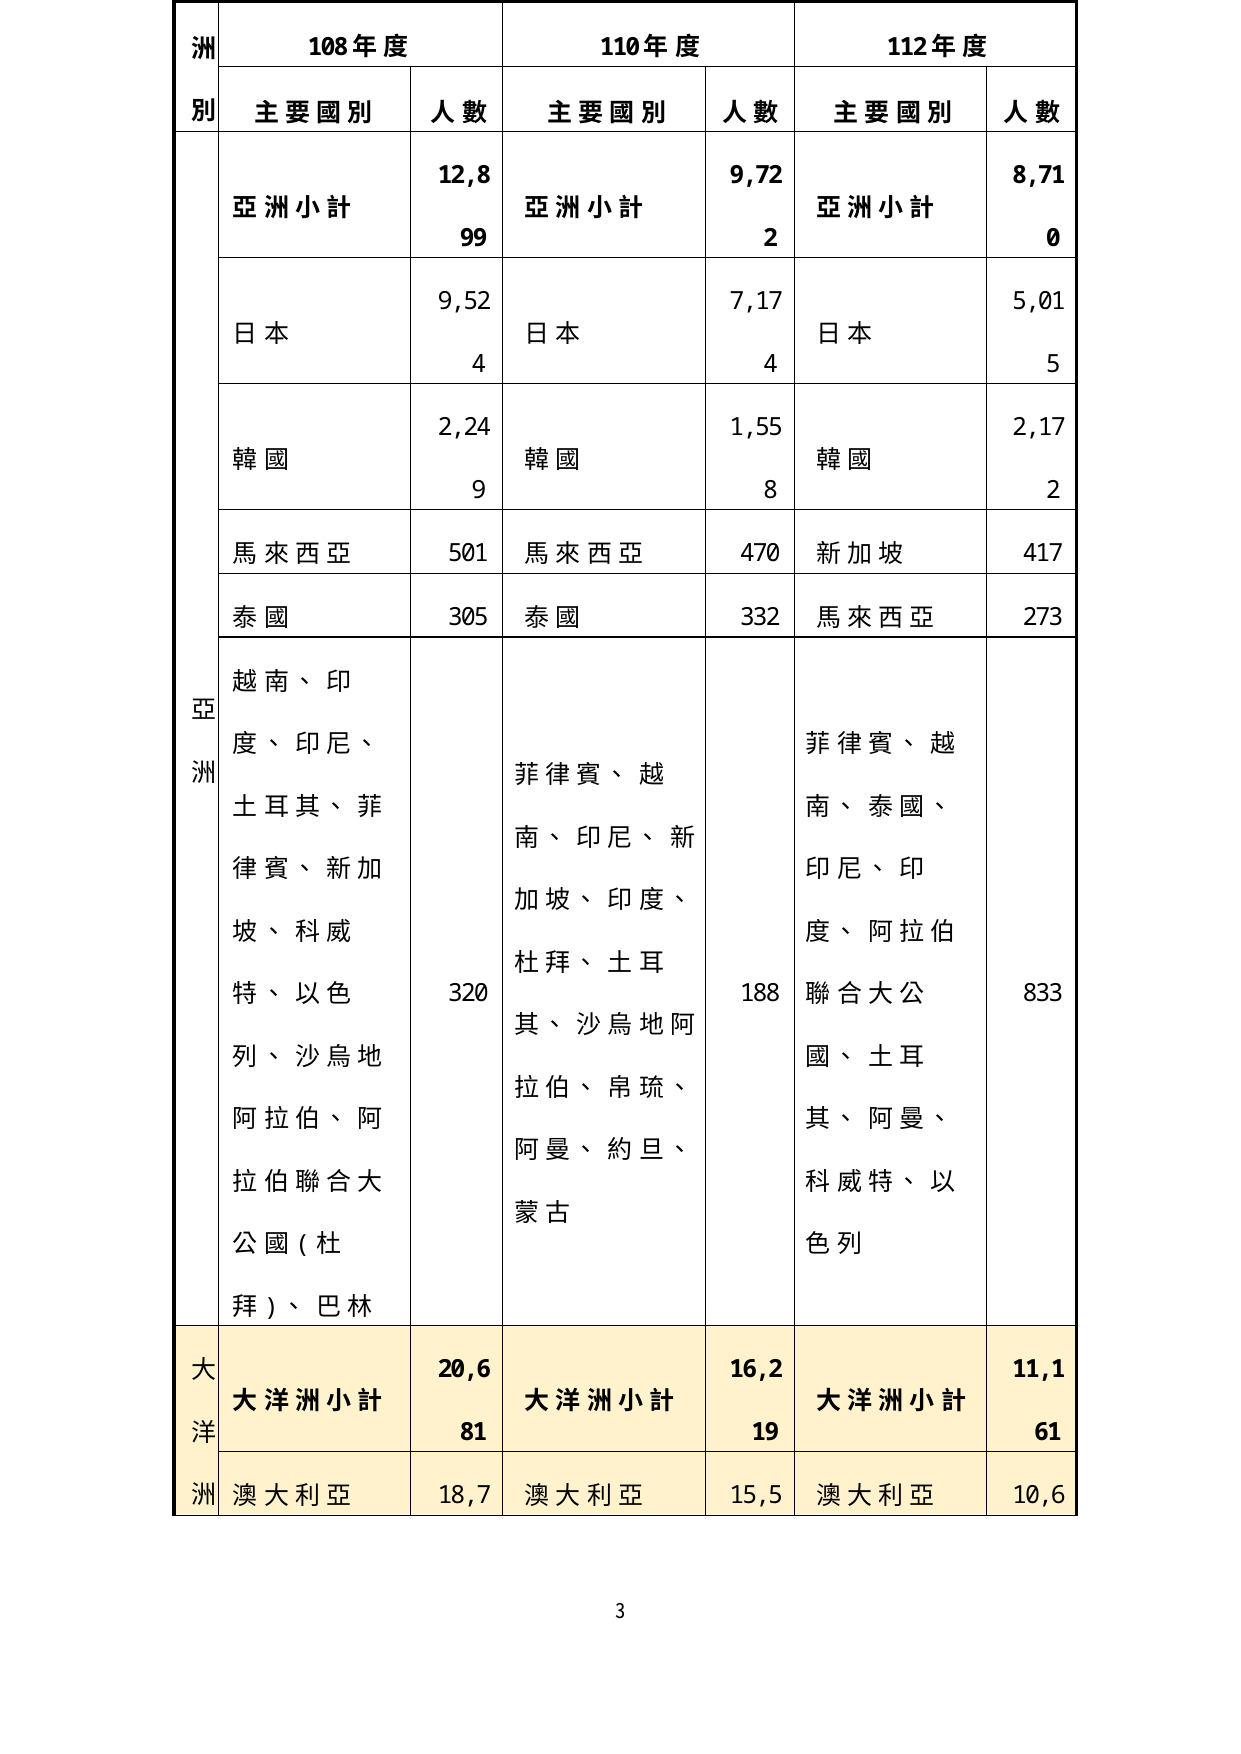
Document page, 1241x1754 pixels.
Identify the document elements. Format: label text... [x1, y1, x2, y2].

table_cell 韓國 [795, 384, 986, 509]
table_cell 澳大利亞 [795, 1452, 986, 1514]
table_cell 馬來西亞 [219, 510, 410, 573]
table_cell 菲律賓、越南、印尼、新加坡、印度、杜拜、土耳其、沙烏地阿拉伯、帛琉、阿曼、約旦、蒙古 [503, 638, 705, 1325]
table_cell 12,899 [411, 132, 502, 257]
table_cell 大洋洲小計 [503, 1326, 705, 1451]
table_cell 人數 [706, 67, 794, 131]
table_cell 馬來西亞 [503, 510, 705, 573]
table_cell 主要國別 [503, 67, 705, 131]
table_cell 亞洲小計 [795, 132, 986, 257]
table_cell 泰國 [219, 574, 410, 636]
table_cell 5,015 [987, 258, 1075, 383]
table_cell 越南、印度、印尼、土耳其、菲律賓、新加坡、科威特、以色列、沙烏地阿拉伯、阿拉伯聯合大公國(杜拜)、巴林 [219, 638, 410, 1325]
table_cell 188 [706, 638, 794, 1325]
table_cell 大洋洲小計 [219, 1326, 410, 1451]
table_header 112年度 [795, 3, 1075, 66]
table_cell 澳大利亞 [219, 1452, 410, 1514]
table_cell 10,6 [987, 1452, 1075, 1514]
table_cell 332 [706, 574, 794, 636]
table_cell 11,161 [987, 1326, 1075, 1451]
table_cell 9,722 [706, 132, 794, 257]
table_cell 320 [411, 638, 502, 1325]
table_cell 人數 [411, 67, 502, 131]
table_cell 8,710 [987, 132, 1075, 257]
table_cell 1,558 [706, 384, 794, 509]
table_cell 泰國 [503, 574, 705, 636]
table_header 110年度 [503, 3, 794, 66]
table_cell 馬來西亞 [795, 574, 986, 636]
table_cell 417 [987, 510, 1075, 573]
table_cell 日本 [795, 258, 986, 383]
table_cell 16,219 [706, 1326, 794, 1451]
table_cell 18,7 [411, 1452, 502, 1514]
table_cell 305 [411, 574, 502, 636]
table_cell 主要國別 [795, 67, 986, 131]
table_cell 7,174 [706, 258, 794, 383]
table_cell 2,172 [987, 384, 1075, 509]
table_cell 韓國 [219, 384, 410, 509]
table_cell 833 [987, 638, 1075, 1325]
table_cell 2,249 [411, 384, 502, 509]
table_cell 主要國別 [219, 67, 410, 131]
table_header 洲別 [176, 3, 218, 131]
table_cell 人數 [987, 67, 1075, 131]
table_cell 273 [987, 574, 1075, 636]
table_cell 菲律賓、越南、泰國、印尼、印度、阿拉伯聯合大公國、土耳其、阿曼、科威特、以色列 [795, 638, 986, 1325]
table_cell 9,524 [411, 258, 502, 383]
table_cell 20,681 [411, 1326, 502, 1451]
table_cell 亞洲 [176, 132, 218, 1325]
table_cell 470 [706, 510, 794, 573]
table_cell 日本 [503, 258, 705, 383]
table_header 108年度 [219, 3, 502, 66]
table_cell 澳大利亞 [503, 1452, 705, 1514]
table_cell 15,5 [706, 1452, 794, 1514]
table_cell 大洋洲 [176, 1326, 218, 1514]
table_cell 新加坡 [795, 510, 986, 573]
table_cell 日本 [219, 258, 410, 383]
table_cell 501 [411, 510, 502, 573]
table_cell 大洋洲小計 [795, 1326, 986, 1451]
table_cell 亞洲小計 [503, 132, 705, 257]
table_cell 韓國 [503, 384, 705, 509]
table_cell 亞洲小計 [219, 132, 410, 257]
